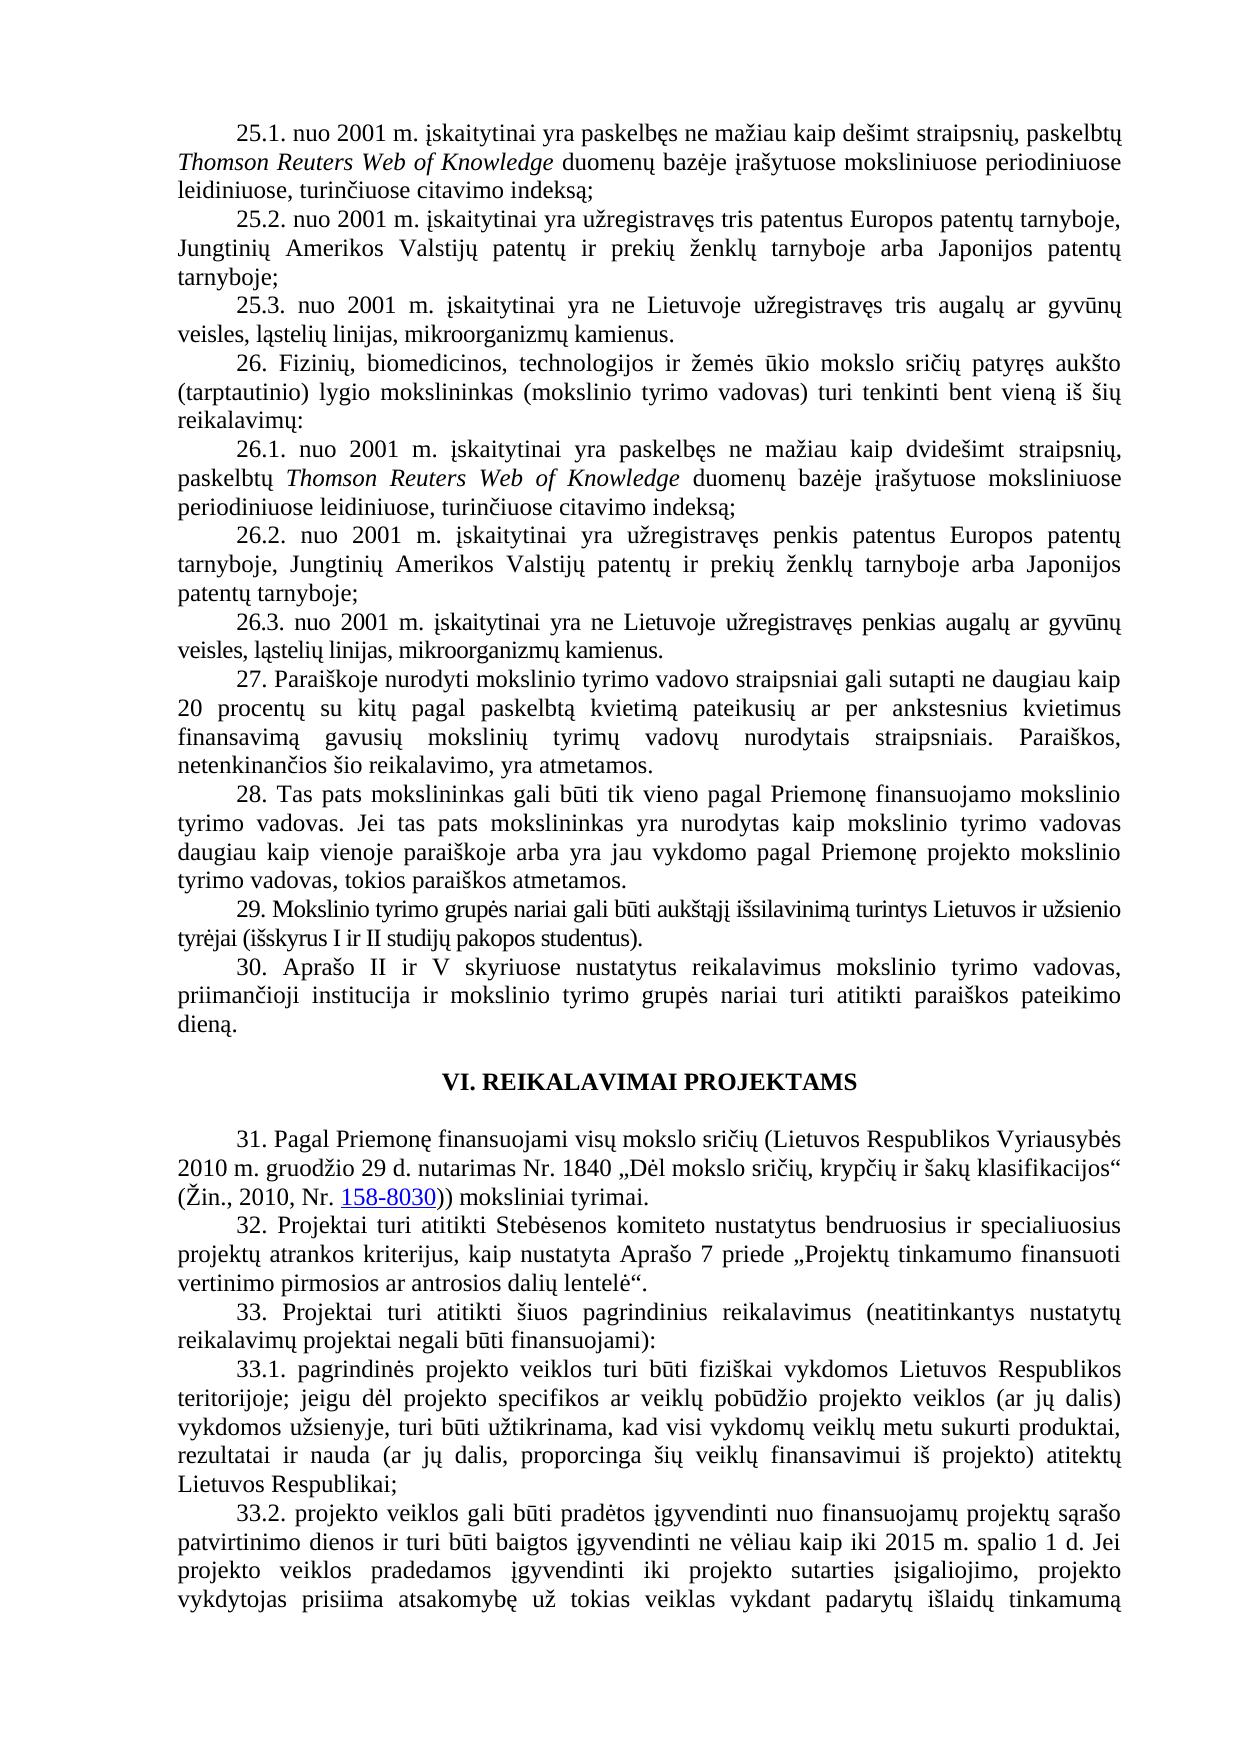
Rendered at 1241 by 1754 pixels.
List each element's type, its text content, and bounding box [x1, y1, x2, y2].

text 30. Aprašo II ir V skyriuose nustatytus reikalavimus mokslinio tyrimo vadovas, priimančioji institucija ir mokslinio tyrimo grupės nariai turi atitikti paraiškos pateikimo dieną. [177, 952, 1122, 1038]
text 25.1. nuo 2001 m. įskaitytinai yra paskelbęs ne mažiau kaip dešimt straipsnių, paskelbtų Thomson Reuters Web of Knowledge duomenų bazėje įrašytuose moksliniuose periodiniuose leidiniuose, turinčiuose citavimo indeksą; [177, 118, 1122, 204]
text 29. Mokslinio tyrimo grupės nariai gali būti aukštąjį išsilavinimą turintys Lietuvos ir užsienio tyrėjai (išskyrus I ir II studijų pakopos studentus). [177, 894, 1122, 952]
text 33.2. projekto veiklos gali būti pradėtos įgyvendinti nuo finansuojamų projektų sąrašo patvirtinimo dienos ir turi būti baigtos įgyvendinti ne vėliau kaip iki 2015 m. spalio 1 d. Jei projekto veiklos pradedamos įgyvendinti iki projekto sutarties įsigaliojimo, projekto vykdytojas prisiima atsakomybę už tokias veiklas vykdant padarytų išlaidų tinkamumą [177, 1498, 1122, 1613]
text 26.1. nuo 2001 m. įskaitytinai yra paskelbęs ne mažiau kaip dvidešimt straipsnių, paskelbtų Thomson Reuters Web of Knowledge duomenų bazėje įrašytuose moksliniuose periodiniuose leidiniuose, turinčiuose citavimo indeksą; [177, 434, 1122, 521]
text 33.1. pagrindinės projekto veiklos turi būti fiziškai vykdomos Lietuvos Respublikos teritorijoje; jeigu dėl projekto specifikos ar veiklų pobūdžio projekto veiklos (ar jų dalis) vykdomos užsienyje, turi būti užtikrinama, kad visi vykdomų veiklų metu sukurti produktai, rezultatai ir nauda (ar jų dalis, proporcinga šių veiklų finansavimui iš projekto) atitektų Lietuvos Respublikai; [177, 1354, 1122, 1498]
text 26.2. nuo 2001 m. įskaitytinai yra užregistravęs penkis patentus Europos patentų tarnyboje, Jungtinių Amerikos Valstijų patentų ir prekių ženklų tarnyboje arba Japonijos patentų tarnyboje; [177, 521, 1122, 607]
text 25.2. nuo 2001 m. įskaitytinai yra užregistravęs tris patentus Europos patentų tarnyboje, Jungtinių Amerikos Valstijų patentų ir prekių ženklų tarnyboje arba Japonijos patentų tarnyboje; [177, 204, 1122, 291]
text 25.3. nuo 2001 m. įskaitytinai yra ne Lietuvoje užregistravęs tris augalų ar gyvūnų veisles, ląstelių linijas, mikroorganizmų kamienus. [177, 291, 1122, 348]
text 27. Paraiškoje nurodyti mokslinio tyrimo vadovo straipsniai gali sutapti ne daugiau kaip 20 procentų su kitų pagal paskelbtą kvietimą pateikusių ar per ankstesnius kvietimus finansavimą gavusių mokslinių tyrimų vadovų nurodytais straipsniais. Paraiškos, netenkinančios šio reikalavimo, yra atmetamos. [177, 664, 1122, 779]
text 32. Projektai turi atitikti Stebėsenos komiteto nustatytus bendruosius ir specialiuosius projektų atrankos kriterijus, kaip nustatyta Aprašo 7 priede „Projektų tinkamumo finansuoti vertinimo pirmosios ar antrosios dalių lentelė“. [177, 1211, 1122, 1297]
text VI. REIKALAVIMAI PROJEKTAMS [177, 1067, 1122, 1096]
text 26. Fizinių, biomedicinos, technologijos ir žemės ūkio mokslo sričių patyręs aukšto (tarptautinio) lygio mokslininkas (mokslinio tyrimo vadovas) turi tenkinti bent vieną iš šių reikalavimų: [177, 348, 1122, 434]
text 33. Projektai turi atitikti šiuos pagrindinius reikalavimus (neatitinkantys nustatytų reikalavimų projektai negali būti finansuojami): [177, 1297, 1122, 1354]
text 28. Tas pats mokslininkas gali būti tik vieno pagal Priemonę finansuojamo mokslinio tyrimo vadovas. Jei tas pats mokslininkas yra nurodytas kaip mokslinio tyrimo vadovas daugiau kaip vienoje paraiškoje arba yra jau vykdomo pagal Priemonę projekto mokslinio tyrimo vadovas, tokios paraiškos atmetamos. [177, 779, 1122, 894]
text 31. Pagal Priemonę finansuojami visų mokslo sričių (Lietuvos Respublikos Vyriausybės 2010 m. gruodžio 29 d. nutarimas Nr. 1840 „Dėl mokslo sričių, krypčių ir šakų klasifikacijos“ (Žin., 2010, Nr. 158-8030)) moksliniai tyrimai. [177, 1124, 1122, 1211]
text 26.3. nuo 2001 m. įskaitytinai yra ne Lietuvoje užregistravęs penkias augalų ar gyvūnų veisles, ląstelių linijas, mikroorganizmų kamienus. [177, 607, 1122, 664]
